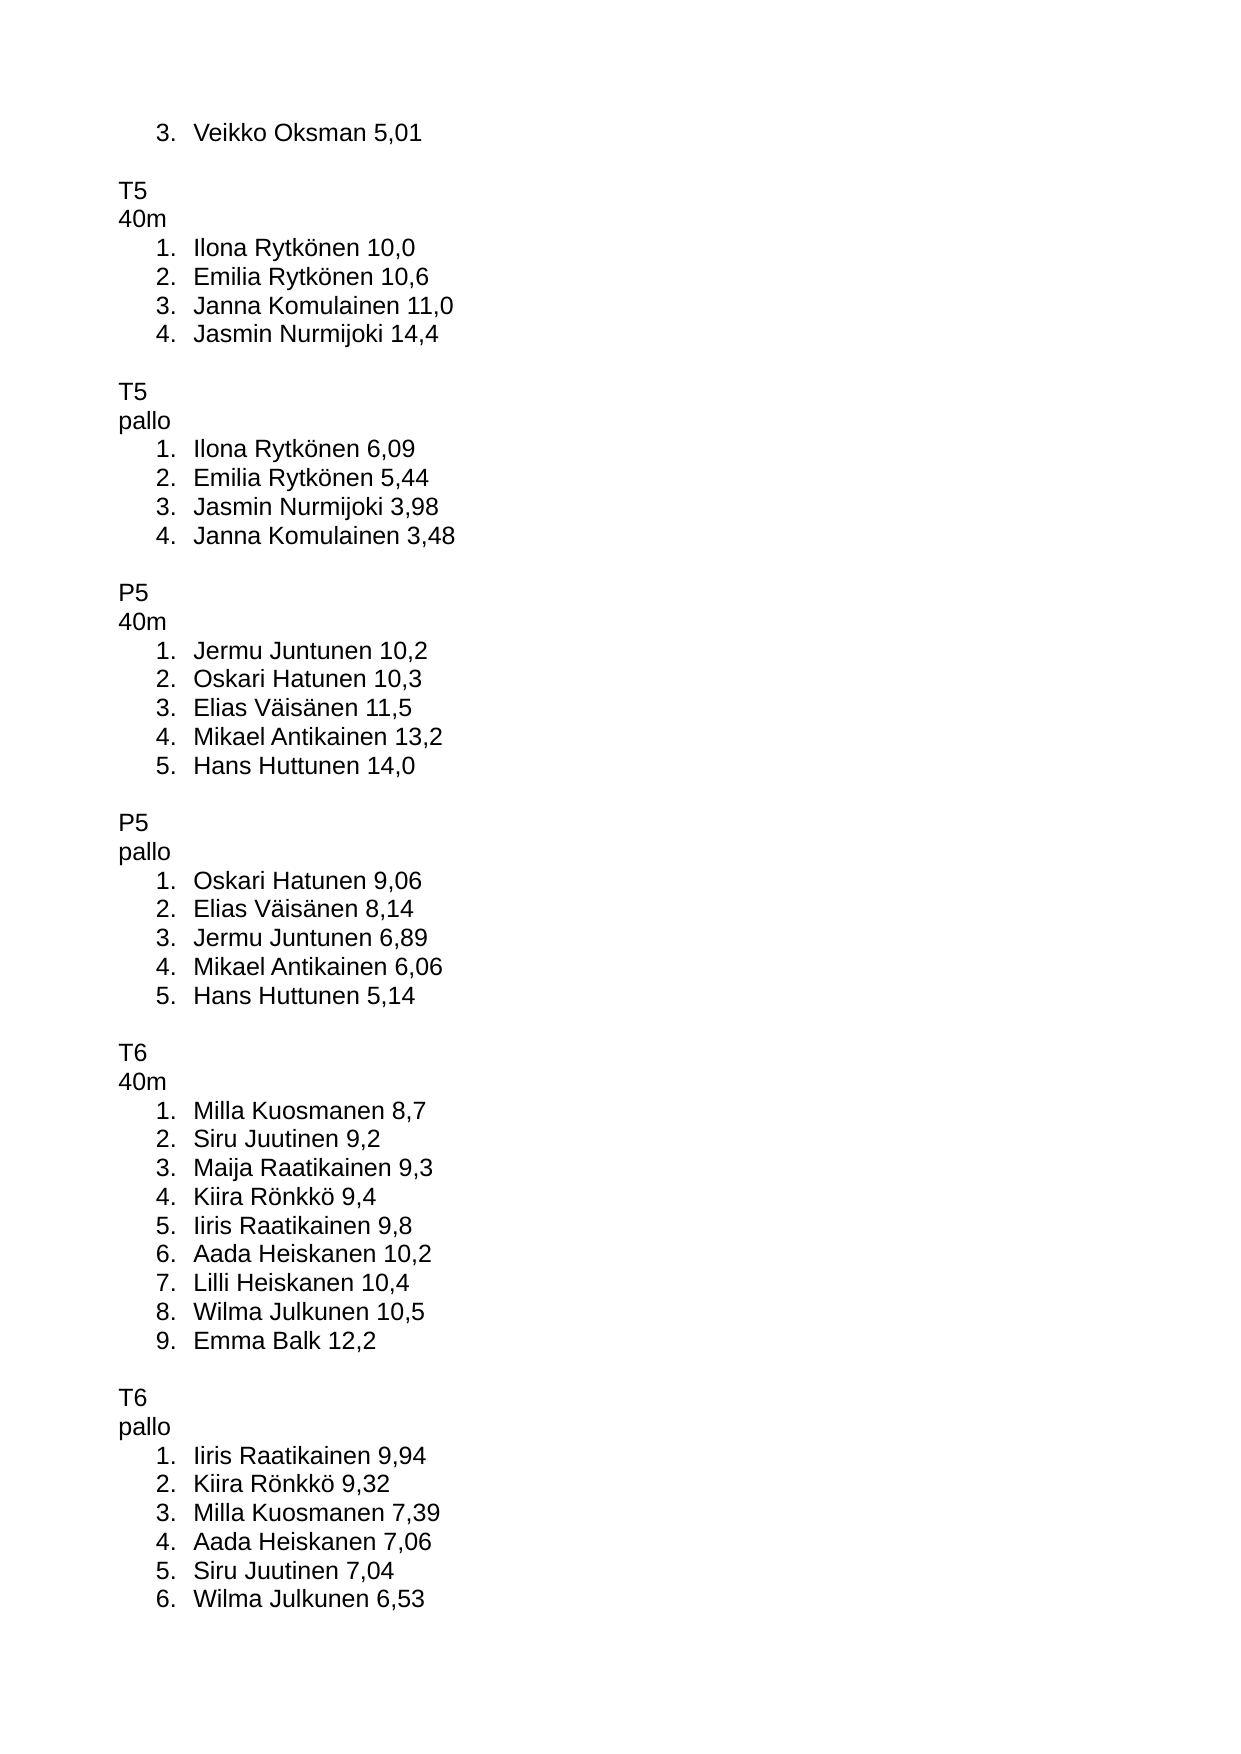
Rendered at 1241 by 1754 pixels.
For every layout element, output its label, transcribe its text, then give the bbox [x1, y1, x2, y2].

list Iiris Raatikainen 9,8 [156, 1211, 1122, 1239]
text 40m [118, 607, 1122, 636]
list Aada Heiskanen 7,06 [156, 1527, 1122, 1556]
list Mikael Antikainen 13,2 [156, 722, 1122, 751]
list Hans Huttunen 14,0 [156, 751, 1122, 779]
list Oskari Hatunen 9,06 [156, 866, 1122, 894]
list Janna Komulainen 11,0 [156, 291, 1122, 319]
text 40m [118, 1067, 1122, 1096]
list Elias Väisänen 11,5 [156, 693, 1122, 722]
list Ilona Rytkönen 6,09 [156, 434, 1122, 463]
text 40m [118, 204, 1122, 233]
list Siru Juutinen 9,2 [156, 1124, 1122, 1153]
list Kiira Rönkkö 9,4 [156, 1182, 1122, 1211]
list Jermu Juntunen 10,2 [156, 636, 1122, 664]
text P5 [118, 808, 1122, 837]
list Veikko Oksman 5,01 [156, 118, 1122, 147]
list Wilma Julkunen 10,5 [156, 1297, 1122, 1326]
text T5 [118, 176, 1122, 204]
list Hans Huttunen 5,14 [156, 981, 1122, 1009]
list Siru Juutinen 7,04 [156, 1556, 1122, 1584]
list Oskari Hatunen 10,3 [156, 664, 1122, 693]
list Lilli Heiskanen 10,4 [156, 1268, 1122, 1297]
list Maija Raatikainen 9,3 [156, 1153, 1122, 1182]
list Aada Heiskanen 10,2 [156, 1239, 1122, 1268]
list Emilia Rytkönen 5,44 [156, 463, 1122, 492]
list Jasmin Nurmijoki 3,98 [156, 492, 1122, 521]
text T6 [118, 1383, 1122, 1412]
text pallo [118, 406, 1122, 434]
text pallo [118, 837, 1122, 866]
text P5 [118, 578, 1122, 607]
list Emma Balk 12,2 [156, 1326, 1122, 1354]
list Jasmin Nurmijoki 14,4 [156, 319, 1122, 348]
list Iiris Raatikainen 9,94 [156, 1441, 1122, 1469]
list Kiira Rönkkö 9,32 [156, 1469, 1122, 1498]
list Elias Väisänen 8,14 [156, 894, 1122, 923]
text T5 [118, 377, 1122, 406]
list Jermu Juntunen 6,89 [156, 923, 1122, 952]
list Wilma Julkunen 6,53 [156, 1584, 1122, 1613]
list Mikael Antikainen 6,06 [156, 952, 1122, 981]
list Janna Komulainen 3,48 [156, 521, 1122, 549]
list Ilona Rytkönen 10,0 [156, 233, 1122, 262]
list Emilia Rytkönen 10,6 [156, 262, 1122, 291]
list Milla Kuosmanen 7,39 [156, 1498, 1122, 1527]
text pallo [118, 1412, 1122, 1441]
text T6 [118, 1038, 1122, 1067]
list Milla Kuosmanen 8,7 [156, 1096, 1122, 1124]
